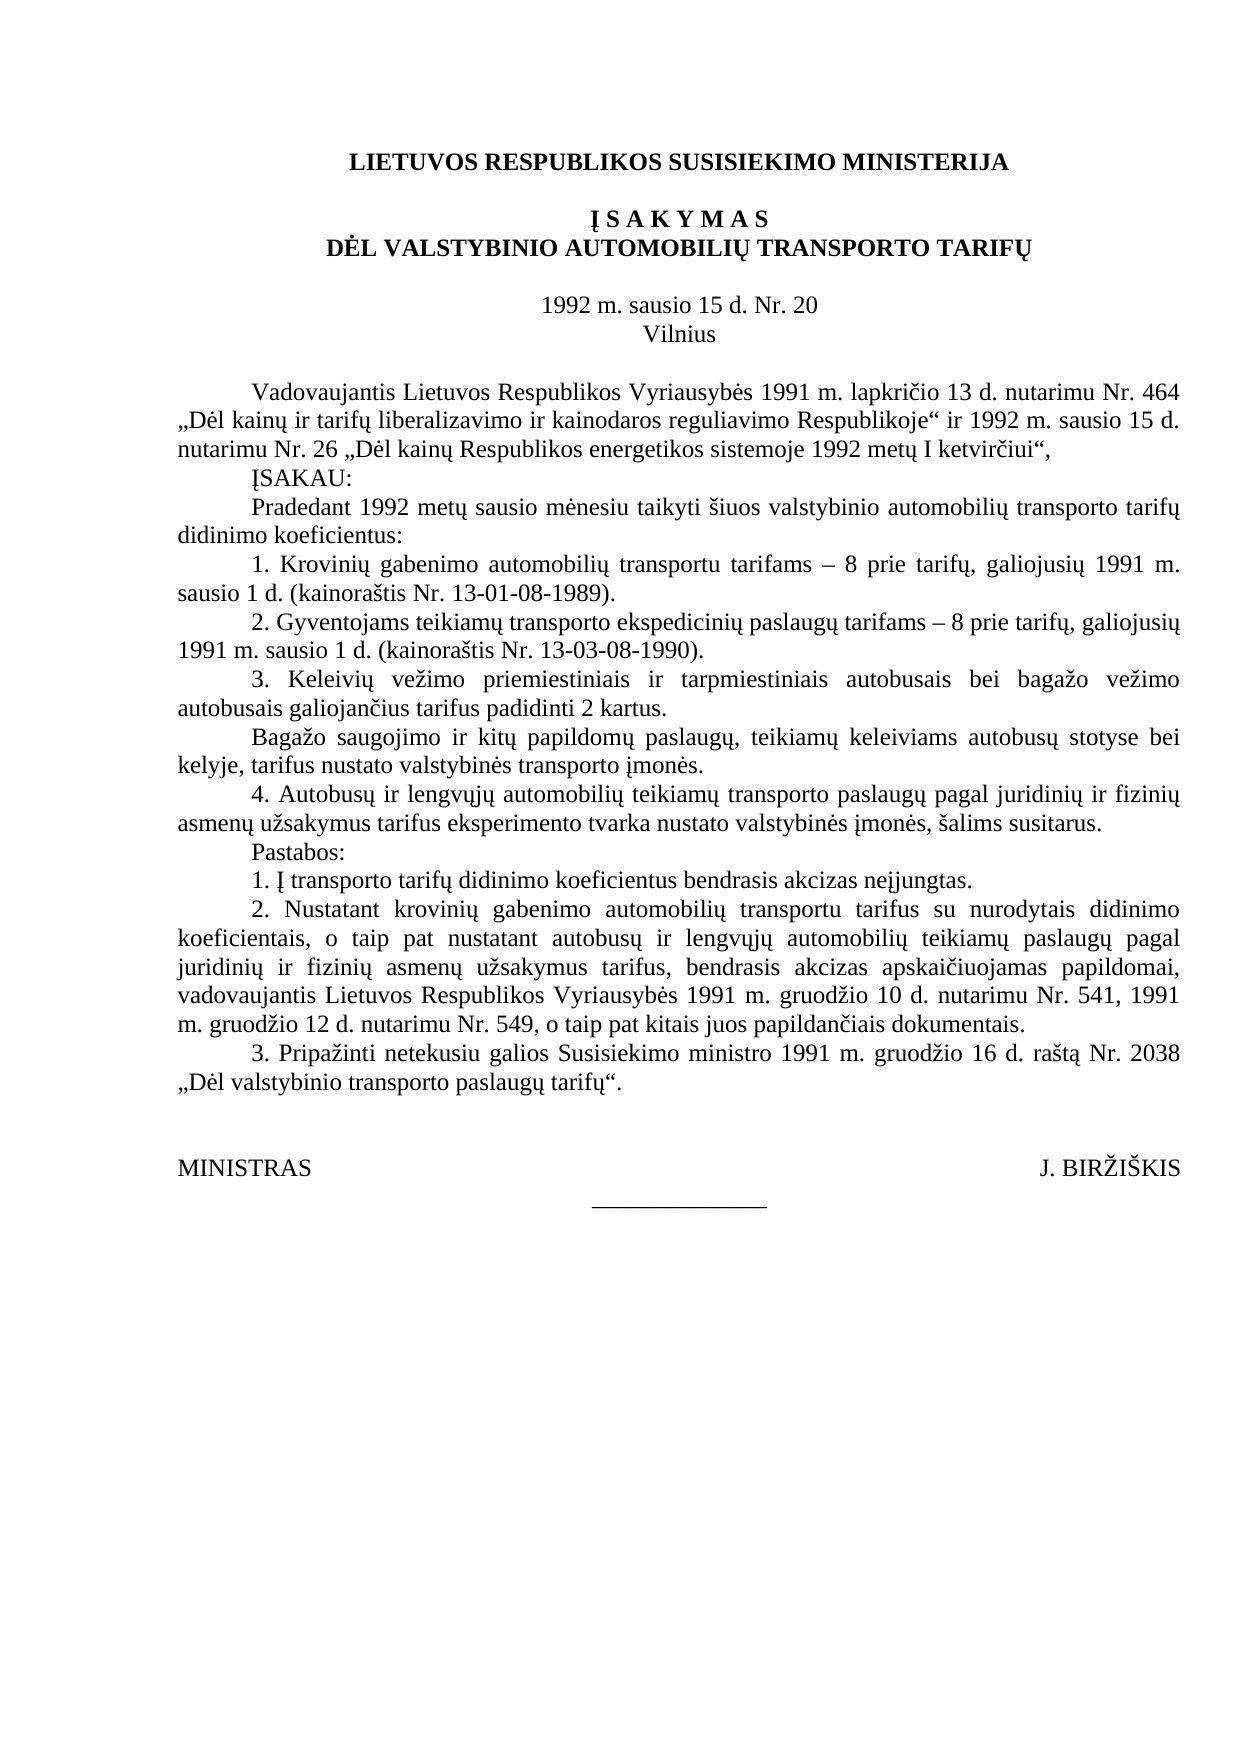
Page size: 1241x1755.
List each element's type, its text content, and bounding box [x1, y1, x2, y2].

text DĖL VALSTYBINIO AUTOMOBILIŲ TRANSPORTO TARIFŲ [177, 233, 1181, 262]
text Pradedant 1992 metų sausio mėnesiu taikyti šiuos valstybinio automobilių transporto tarifų didinimo koeficientus: [177, 492, 1181, 549]
text 1. Į transporto tarifų didinimo koeficientus bendrasis akcizas neįjungtas. [177, 866, 1181, 894]
text 2. Gyventojams teikiamų transporto ekspedicinių paslaugų tarifams – 8 prie tarifų, galiojusių 1991 m. sausio 1 d. (kainoraštis Nr. 13-03-08-1990). [177, 607, 1181, 664]
text ______________ [177, 1182, 1181, 1211]
text Vilnius [177, 319, 1181, 348]
text Vadovaujantis Lietuvos Respublikos Vyriausybės 1991 m. lapkričio 13 d. nutarimu Nr. 464 „Dėl kainų ir tarifų liberalizavimo ir kainodaros reguliavimo Respublikoje“ ir 1992 m. sausio 15 d. nutarimu Nr. 26 „Dėl kainų Respublikos energetikos sistemoje 1992 metų I ketvirčiui“, [177, 377, 1181, 463]
text ĮSAKAU: [177, 463, 1181, 492]
text 2. Nustatant krovinių gabenimo automobilių transportu tarifus su nurodytais didinimo koeficientais, o taip pat nustatant autobusų ir lengvųjų automobilių teikiamų paslaugų pagal juridinių ir fizinių asmenų užsakymus tarifus, bendrasis akcizas apskaičiuojamas papildomai, vadovaujantis Lietuvos Respublikos Vyriausybės 1991 m. gruodžio 10 d. nutarimu Nr. 541, 1991 m. gruodžio 12 d. nutarimu Nr. 549, o taip pat kitais juos papildančiais dokumentais. [177, 894, 1181, 1038]
text Pastabos: [177, 837, 1181, 866]
text 3. Pripažinti netekusiu galios Susisiekimo ministro 1991 m. gruodžio 16 d. raštą Nr. 2038 „Dėl valstybinio transporto paslaugų tarifų“. [177, 1038, 1181, 1096]
text 1992 m. sausio 15 d. Nr. 20 [177, 291, 1181, 319]
text 1. Krovinių gabenimo automobilių transportu tarifams – 8 prie tarifų, galiojusių 1991 m. sausio 1 d. (kainoraštis Nr. 13-01-08-1989). [177, 549, 1181, 607]
text Bagažo saugojimo ir kitų papildomų paslaugų, teikiamų keleiviams autobusų stotyse bei kelyje, tarifus nustato valstybinės transporto įmonės. [177, 722, 1181, 779]
text LIETUVOS RESPUBLIKOS SUSISIEKIMO MINISTERIJA [177, 147, 1181, 176]
text MINISTRAS J. BIRŽIŠKIS [177, 1153, 1181, 1182]
text Į S A K Y M A S [177, 204, 1181, 233]
text 3. Keleivių vežimo priemiestiniais ir tarpmiestiniais autobusais bei bagažo vežimo autobusais galiojančius tarifus padidinti 2 kartus. [177, 664, 1181, 722]
text 4. Autobusų ir lengvųjų automobilių teikiamų transporto paslaugų pagal juridinių ir fizinių asmenų užsakymus tarifus eksperimento tvarka nustato valstybinės įmonės, šalims susitarus. [177, 779, 1181, 837]
